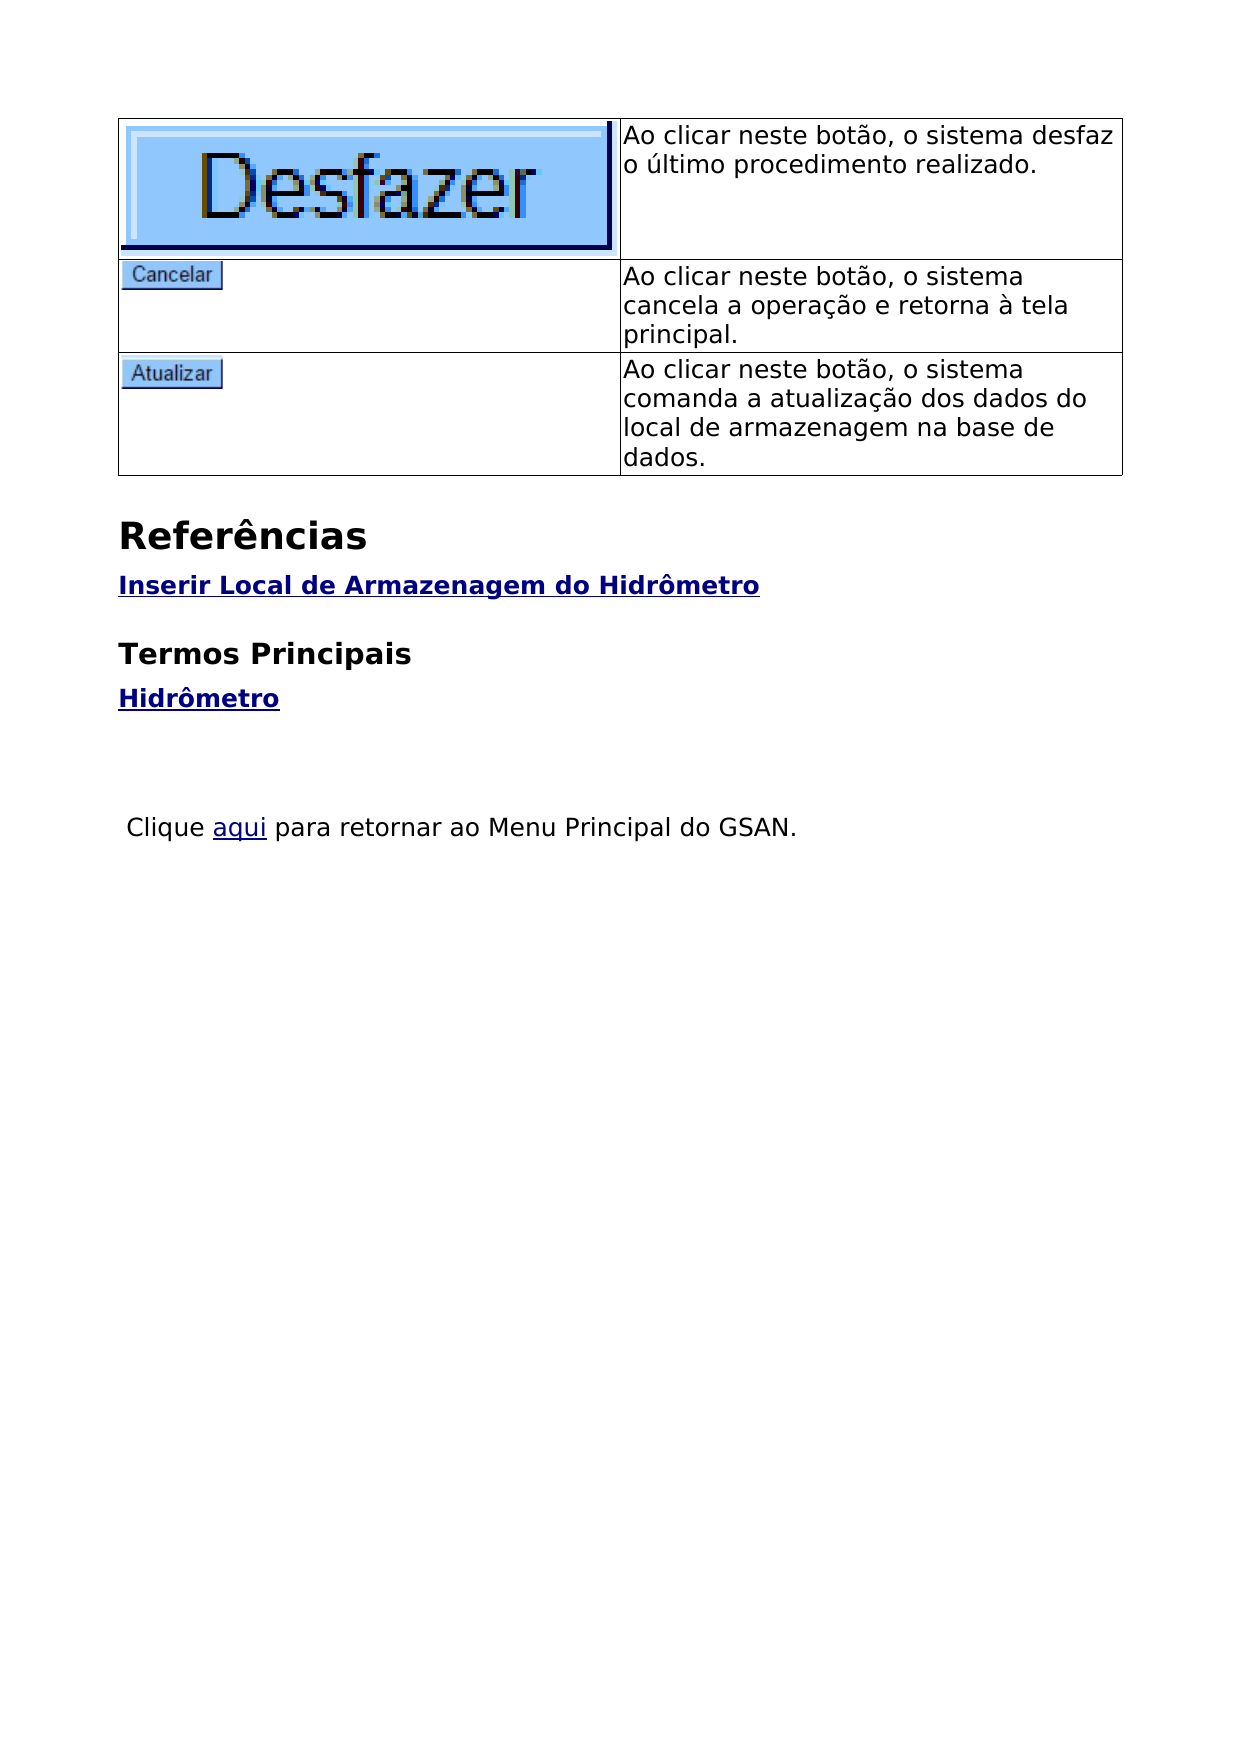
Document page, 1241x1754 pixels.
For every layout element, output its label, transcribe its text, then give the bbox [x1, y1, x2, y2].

table_cell [119, 353, 620, 475]
picture [121, 261, 223, 290]
table_cell [119, 119, 620, 259]
picture [121, 355, 223, 389]
table_cell Ao clicar neste botão, o sistema cancela a operação e retorna à tela principal. [621, 260, 1122, 352]
text Hidrômetro [118, 684, 1122, 713]
subtitle Referências [118, 515, 1122, 558]
subtitle Termos Principais [118, 638, 1122, 672]
table_cell Ao clicar neste botão, o sistema comanda a atualização dos dados do local de armazenagem na base de dados. [621, 353, 1122, 475]
table_cell Ao clicar neste botão, o sistema desfaz o último procedimento realizado. [621, 119, 1122, 259]
text Inserir Local de Armazenagem do Hidrômetro [118, 571, 1122, 600]
table_cell [119, 260, 620, 352]
picture [121, 121, 618, 256]
text Clique aqui para retornar ao Menu Principal do GSAN. [118, 726, 1122, 842]
